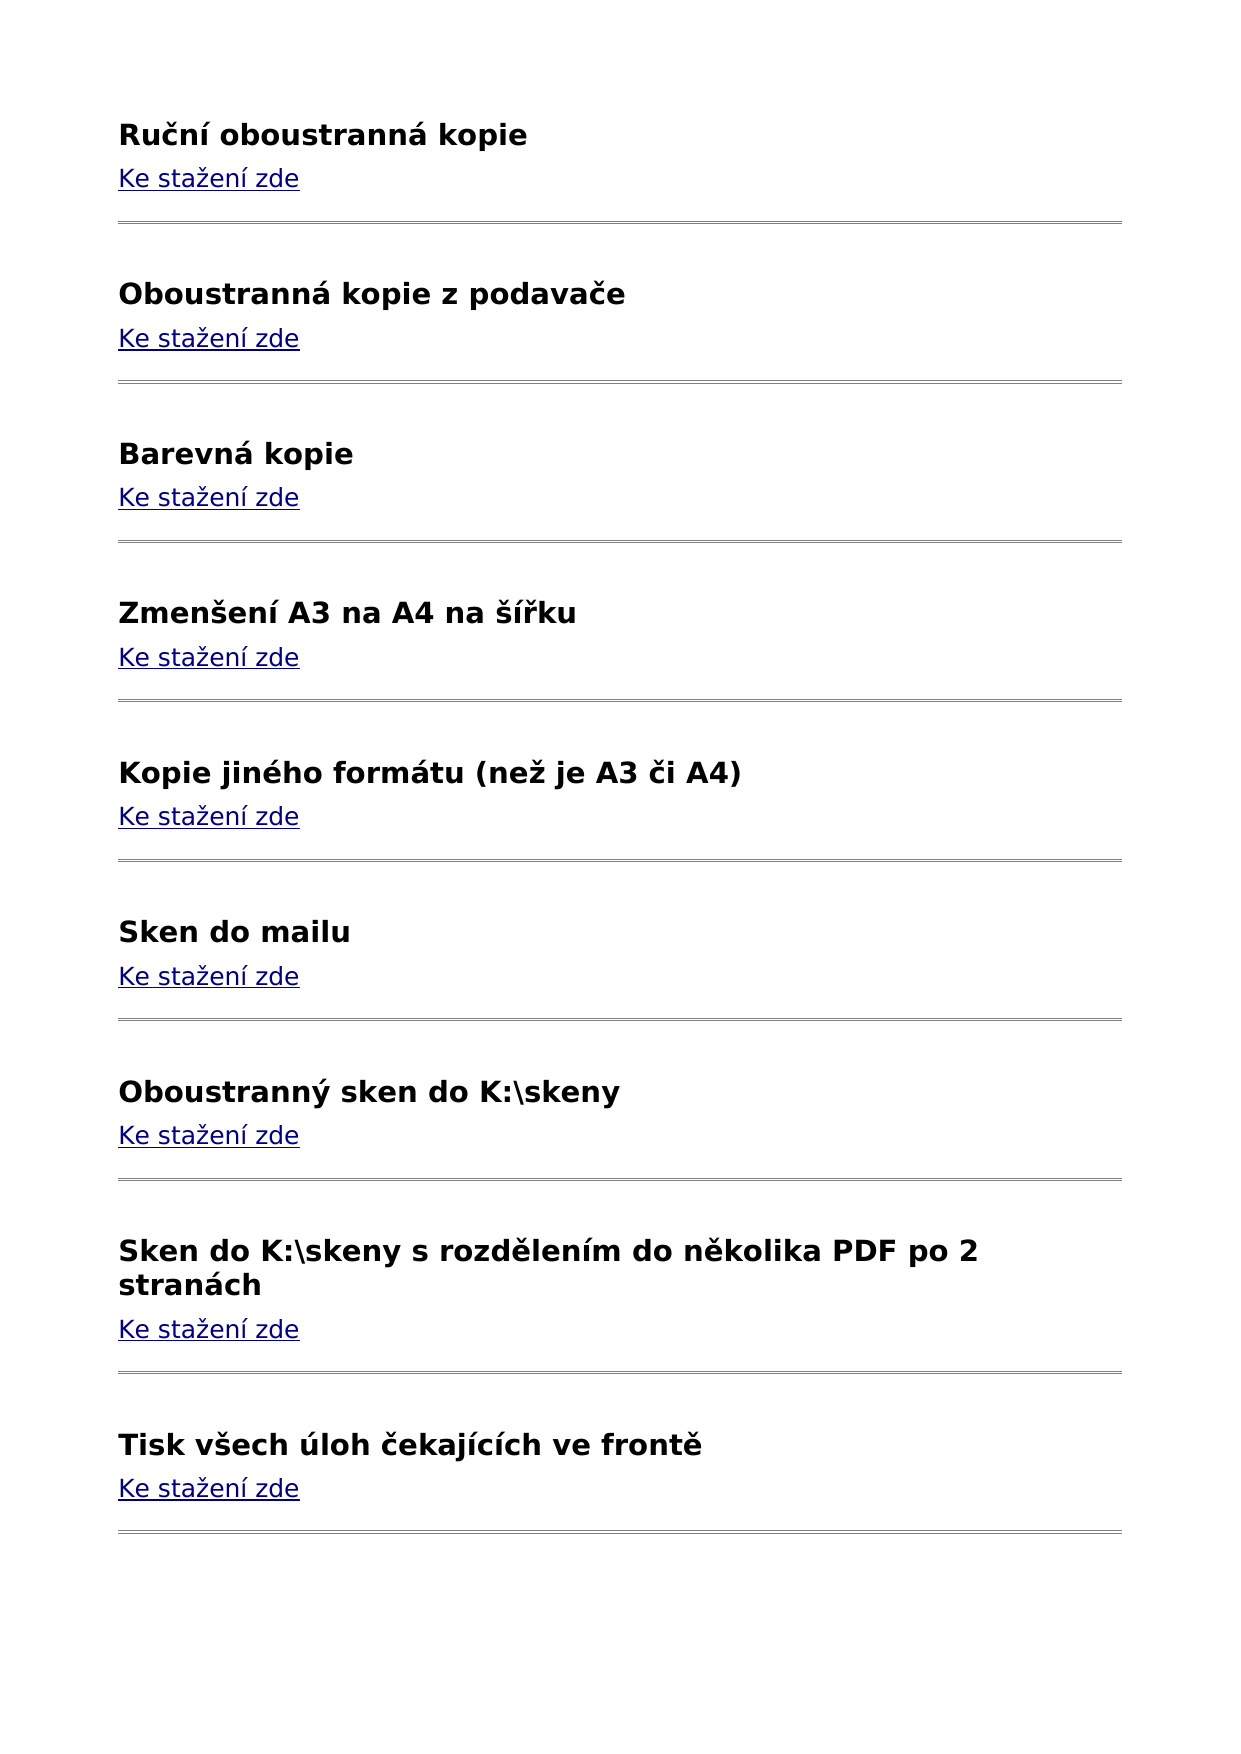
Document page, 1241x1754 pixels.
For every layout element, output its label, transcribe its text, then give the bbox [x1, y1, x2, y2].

text Ke stažení zde [118, 164, 1122, 194]
subtitle Oboustranný sken do K:\skeny [118, 1075, 1122, 1109]
subtitle Kopie jiného formátu (než je A3 či A4) [118, 756, 1122, 790]
subtitle Sken do mailu [118, 916, 1122, 949]
text Ke stažení zde [118, 802, 1122, 832]
text Ke stažení zde [118, 1121, 1122, 1151]
subtitle Ruční oboustranná kopie [118, 118, 1122, 152]
text Ke stažení zde [118, 1474, 1122, 1503]
subtitle Oboustranná kopie z podavače [118, 278, 1122, 312]
text Ke stažení zde [118, 1315, 1122, 1344]
text Ke stažení zde [118, 483, 1122, 513]
subtitle Barevná kopie [118, 437, 1122, 471]
subtitle Sken do K:\skeny s rozdělením do několika PDF po 2 stranách [118, 1234, 1122, 1302]
subtitle Tisk všech úloh čekajících ve frontě [118, 1428, 1122, 1462]
text Ke stažení zde [118, 643, 1122, 672]
text Ke stažení zde [118, 324, 1122, 353]
text Ke stažení zde [118, 962, 1122, 991]
subtitle Zmenšení A3 na A4 na šířku [118, 597, 1122, 631]
